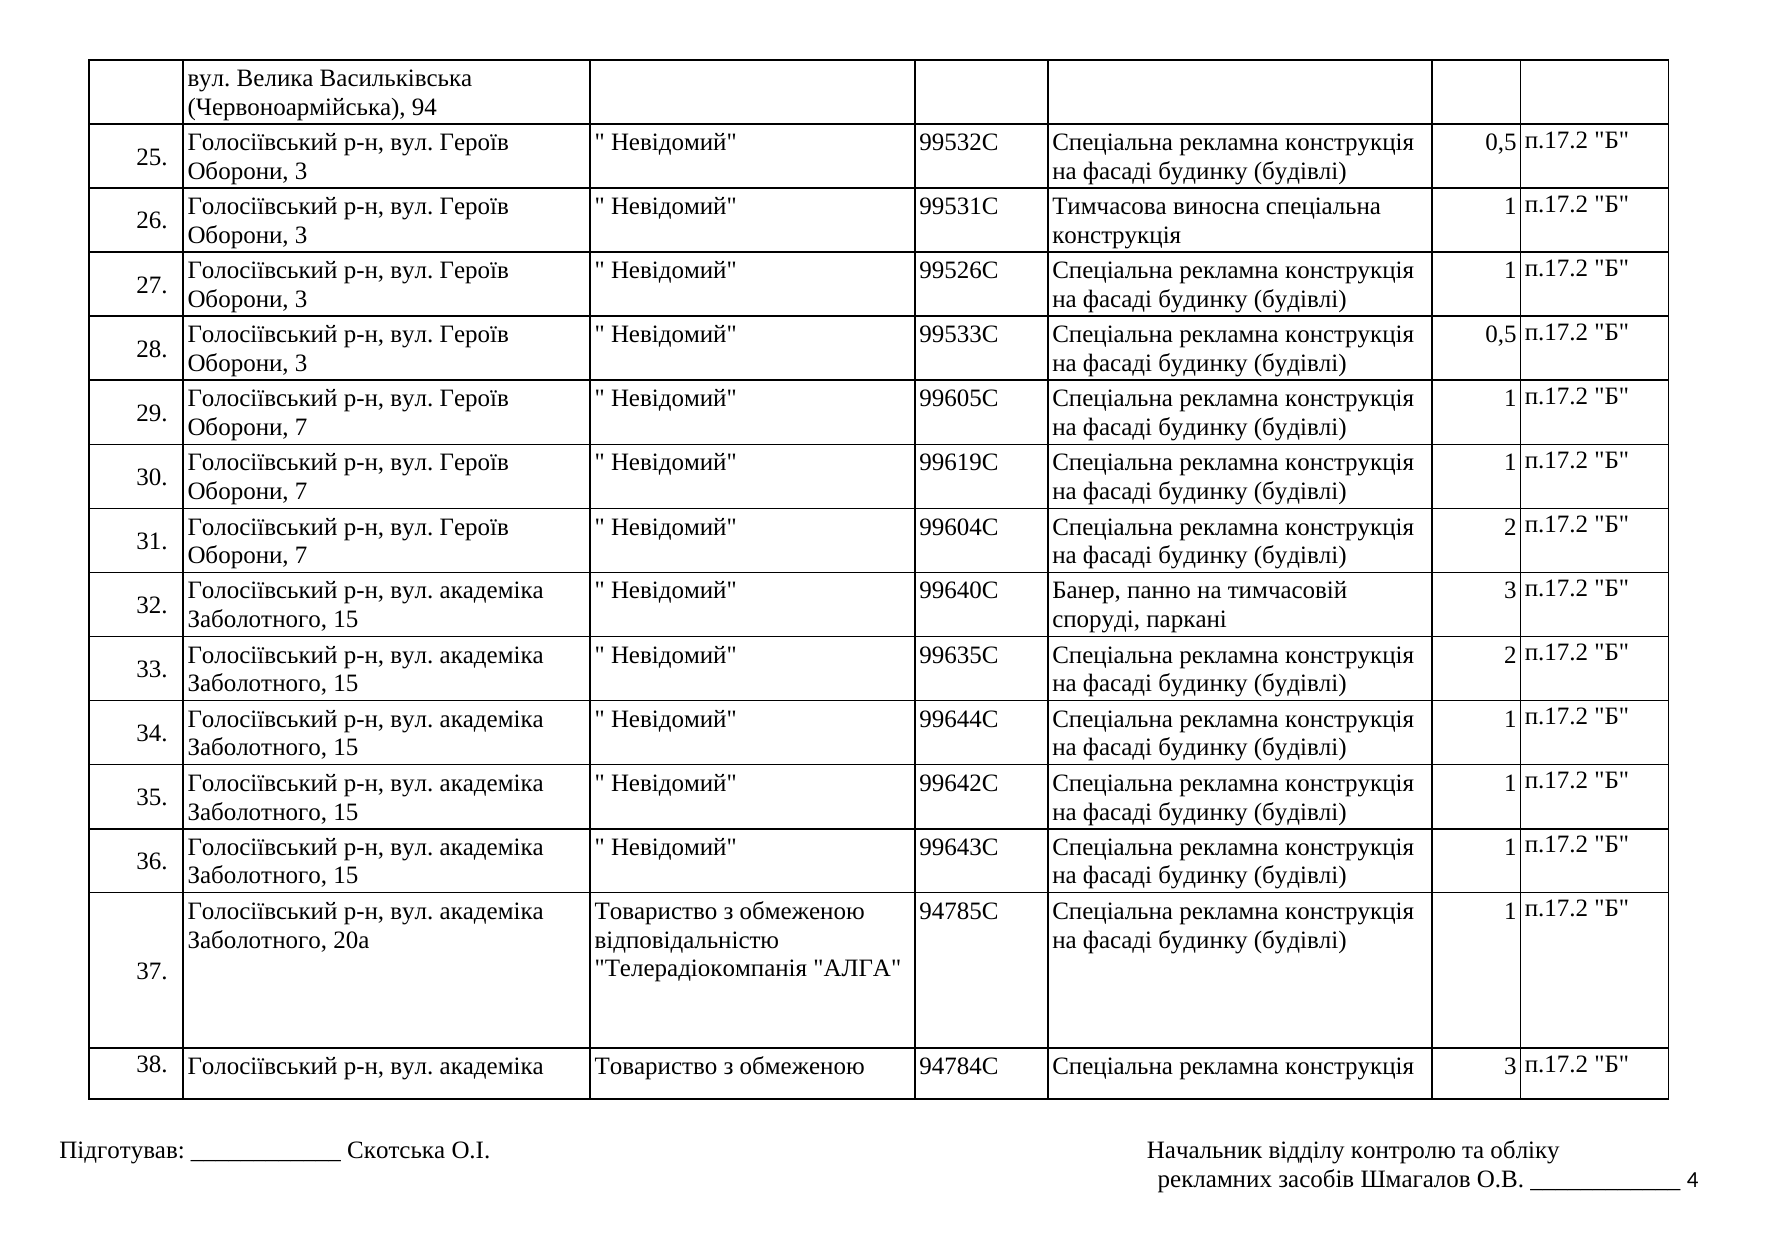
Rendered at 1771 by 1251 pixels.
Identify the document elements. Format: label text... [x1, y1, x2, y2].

table_cell Спеціальна рекламна конструкція на фасаді будинку (будівлі) [1049, 637, 1431, 700]
table_cell 0,5 [1433, 125, 1520, 187]
table_cell " Невідомий" [591, 830, 914, 892]
table_cell 99604С [916, 509, 1047, 572]
table_cell Спеціальна рекламна конструкція на фасаді будинку (будівлі) [1049, 445, 1431, 507]
table_cell Спеціальна рекламна конструкція [1049, 1049, 1431, 1098]
table_cell Спеціальна рекламна конструкція на фасаді будинку (будівлі) [1049, 253, 1431, 315]
table_cell Голосіївський р-н, вул. академіка Заболотного, 20а [184, 893, 589, 1047]
table_cell Банер, панно на тимчасовій споруді, паркані [1049, 573, 1431, 636]
table_cell " Невідомий" [591, 509, 914, 572]
table_cell п.17.2 "Б" [1521, 701, 1668, 764]
table_cell [90, 445, 182, 507]
table_cell 99643С [916, 830, 1047, 892]
table_cell Тимчасова виносна спеціальна конструкція [1049, 189, 1431, 251]
table_cell [1433, 61, 1520, 123]
table_cell 1 [1433, 445, 1520, 507]
table_cell 99526С [916, 253, 1047, 315]
table_cell 1 [1433, 765, 1520, 828]
table_cell Товариство з обмеженою відповідальністю "Телерадіокомпанія "АЛГА" [591, 893, 914, 1047]
table_cell 99532С [916, 125, 1047, 187]
table_cell [90, 317, 182, 379]
table_cell Голосіївський р-н, вул. Героїв Оборони, 3 [184, 189, 589, 251]
table_cell 94785С [916, 893, 1047, 1047]
table_cell 1 [1433, 830, 1520, 892]
table_cell Голосіївський р-н, вул. Героїв Оборони, 3 [184, 317, 589, 379]
table_cell [591, 61, 914, 123]
table_cell " Невідомий" [591, 637, 914, 700]
table_cell Голосіївський р-н, вул. Героїв Оборони, 7 [184, 509, 589, 572]
table_cell Голосіївський р-н, вул. академіка Заболотного, 15 [184, 830, 589, 892]
table_cell 99533С [916, 317, 1047, 379]
table_cell Спеціальна рекламна конструкція на фасаді будинку (будівлі) [1049, 830, 1431, 892]
table_cell [90, 573, 182, 636]
table_cell 0,5 [1433, 317, 1520, 379]
table_cell [90, 893, 182, 1047]
table_cell Спеціальна рекламна конструкція на фасаді будинку (будівлі) [1049, 765, 1431, 828]
table_cell " Невідомий" [591, 189, 914, 251]
table_cell п.17.2 "Б" [1521, 893, 1668, 1047]
table_cell " Невідомий" [591, 765, 914, 828]
table_cell Голосіївський р-н, вул. Героїв Оборони, 7 [184, 381, 589, 443]
table_cell [916, 61, 1047, 123]
table_cell [90, 189, 182, 251]
table_cell п.17.2 "Б" [1521, 509, 1668, 572]
table_cell п.17.2 "Б" [1521, 765, 1668, 828]
table_cell Голосіївський р-н, вул. академіка Заболотного, 15 [184, 765, 589, 828]
table_cell [90, 125, 182, 187]
table_cell [90, 701, 182, 764]
table_cell Голосіївський р-н, вул. Героїв Оборони, 3 [184, 125, 589, 187]
table_cell Спеціальна рекламна конструкція на фасаді будинку (будівлі) [1049, 317, 1431, 379]
table_cell " Невідомий" [591, 253, 914, 315]
table_cell 99644С [916, 701, 1047, 764]
table_cell 99531С [916, 189, 1047, 251]
table_cell Голосіївський р-н, вул. академіка [184, 1049, 589, 1098]
table_cell 99640С [916, 573, 1047, 636]
table_cell 99619С [916, 445, 1047, 507]
table_cell Спеціальна рекламна конструкція на фасаді будинку (будівлі) [1049, 381, 1431, 443]
table_cell Голосіївський р-н, вул. Героїв Оборони, 3 [184, 253, 589, 315]
table_cell Спеціальна рекламна конструкція на фасаді будинку (будівлі) [1049, 125, 1431, 187]
table_cell [90, 1049, 182, 1098]
table_cell 3 [1433, 573, 1520, 636]
table_cell п.17.2 "Б" [1521, 1049, 1668, 1098]
table_cell п.17.2 "Б" [1521, 317, 1668, 379]
table_cell " Невідомий" [591, 381, 914, 443]
table_cell Голосіївський р-н, вул. Героїв Оборони, 7 [184, 445, 589, 507]
table_cell 99635С [916, 637, 1047, 700]
table_cell [90, 765, 182, 828]
table_cell 94784С [916, 1049, 1047, 1098]
table_cell Голосіївський р-н, вул. академіка Заболотного, 15 [184, 573, 589, 636]
table_cell " Невідомий" [591, 125, 914, 187]
table_cell Голосіївський р-н, вул. академіка Заболотного, 15 [184, 637, 589, 700]
table_cell [90, 381, 182, 443]
table_cell Спеціальна рекламна конструкція на фасаді будинку (будівлі) [1049, 701, 1431, 764]
table_cell " Невідомий" [591, 317, 914, 379]
table_cell 1 [1433, 381, 1520, 443]
table_cell п.17.2 "Б" [1521, 125, 1668, 187]
table_cell 3 [1433, 1049, 1520, 1098]
table_cell Спеціальна рекламна конструкція на фасаді будинку (будівлі) [1049, 893, 1431, 1047]
table_cell [1521, 61, 1668, 123]
table_cell п.17.2 "Б" [1521, 189, 1668, 251]
table_cell 99605С [916, 381, 1047, 443]
table_cell п.17.2 "Б" [1521, 573, 1668, 636]
table_cell " Невідомий" [591, 701, 914, 764]
table_cell [90, 830, 182, 892]
table_cell п.17.2 "Б" [1521, 637, 1668, 700]
table_cell п.17.2 "Б" [1521, 253, 1668, 315]
table_cell 2 [1433, 637, 1520, 700]
table_cell " Невідомий" [591, 573, 914, 636]
table_cell Спеціальна рекламна конструкція на фасаді будинку (будівлі) [1049, 509, 1431, 572]
table_cell Товариство з обмеженою [591, 1049, 914, 1098]
table_cell 1 [1433, 701, 1520, 764]
table_cell п.17.2 "Б" [1521, 830, 1668, 892]
table_cell 1 [1433, 189, 1520, 251]
table_cell [90, 509, 182, 572]
table_cell [1049, 61, 1431, 123]
table_cell п.17.2 "Б" [1521, 381, 1668, 443]
table_cell 1 [1433, 893, 1520, 1047]
table_cell 2 [1433, 509, 1520, 572]
table_cell [90, 61, 182, 123]
table_cell 1 [1433, 253, 1520, 315]
table_cell [90, 253, 182, 315]
table_cell [90, 637, 182, 700]
table_cell п.17.2 "Б" [1521, 445, 1668, 507]
table_cell " Невідомий" [591, 445, 914, 507]
table_cell вул. Велика Васильківська (Червоноармійська), 94 [184, 61, 589, 123]
table_cell Голосіївський р-н, вул. академіка Заболотного, 15 [184, 701, 589, 764]
table_cell 99642С [916, 765, 1047, 828]
